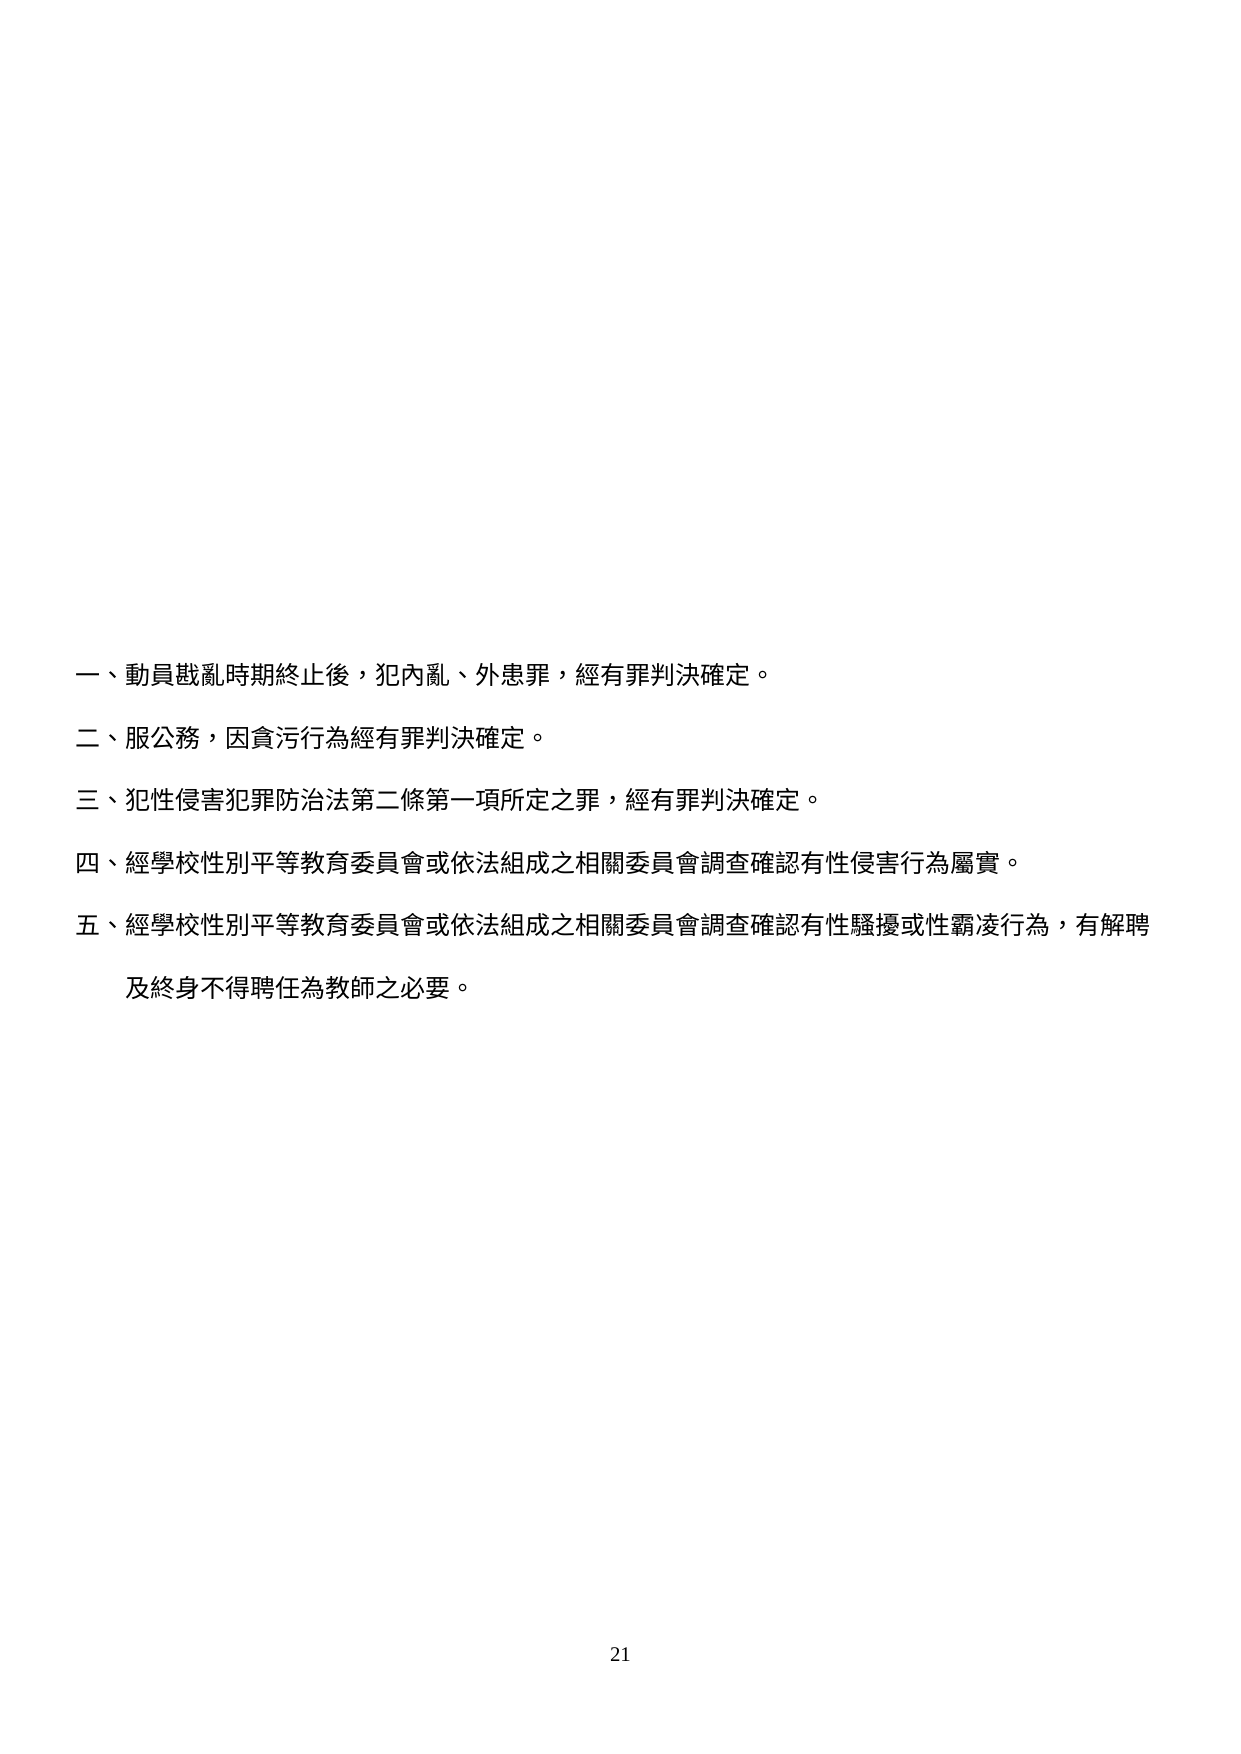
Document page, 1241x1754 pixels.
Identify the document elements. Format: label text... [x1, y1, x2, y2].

text 二、服公務，因貪污行為經有罪判決確定。 [75, 694, 1165, 757]
text 一、動員戡亂時期終止後，犯內亂、外患罪，經有罪判決確定。 [75, 632, 1165, 694]
text 三、犯性侵害犯罪防治法第二條第一項所定之罪，經有罪判決確定。 [75, 757, 1165, 819]
text 五、經學校性別平等教育委員會或依法組成之相關委員會調查確認有性騷擾或性霸凌行為，有解聘及終身不得聘任為教師之必要。 [75, 882, 1165, 1007]
text 四、經學校性別平等教育委員會或依法組成之相關委員會調查確認有性侵害行為屬實。 [75, 819, 1165, 882]
